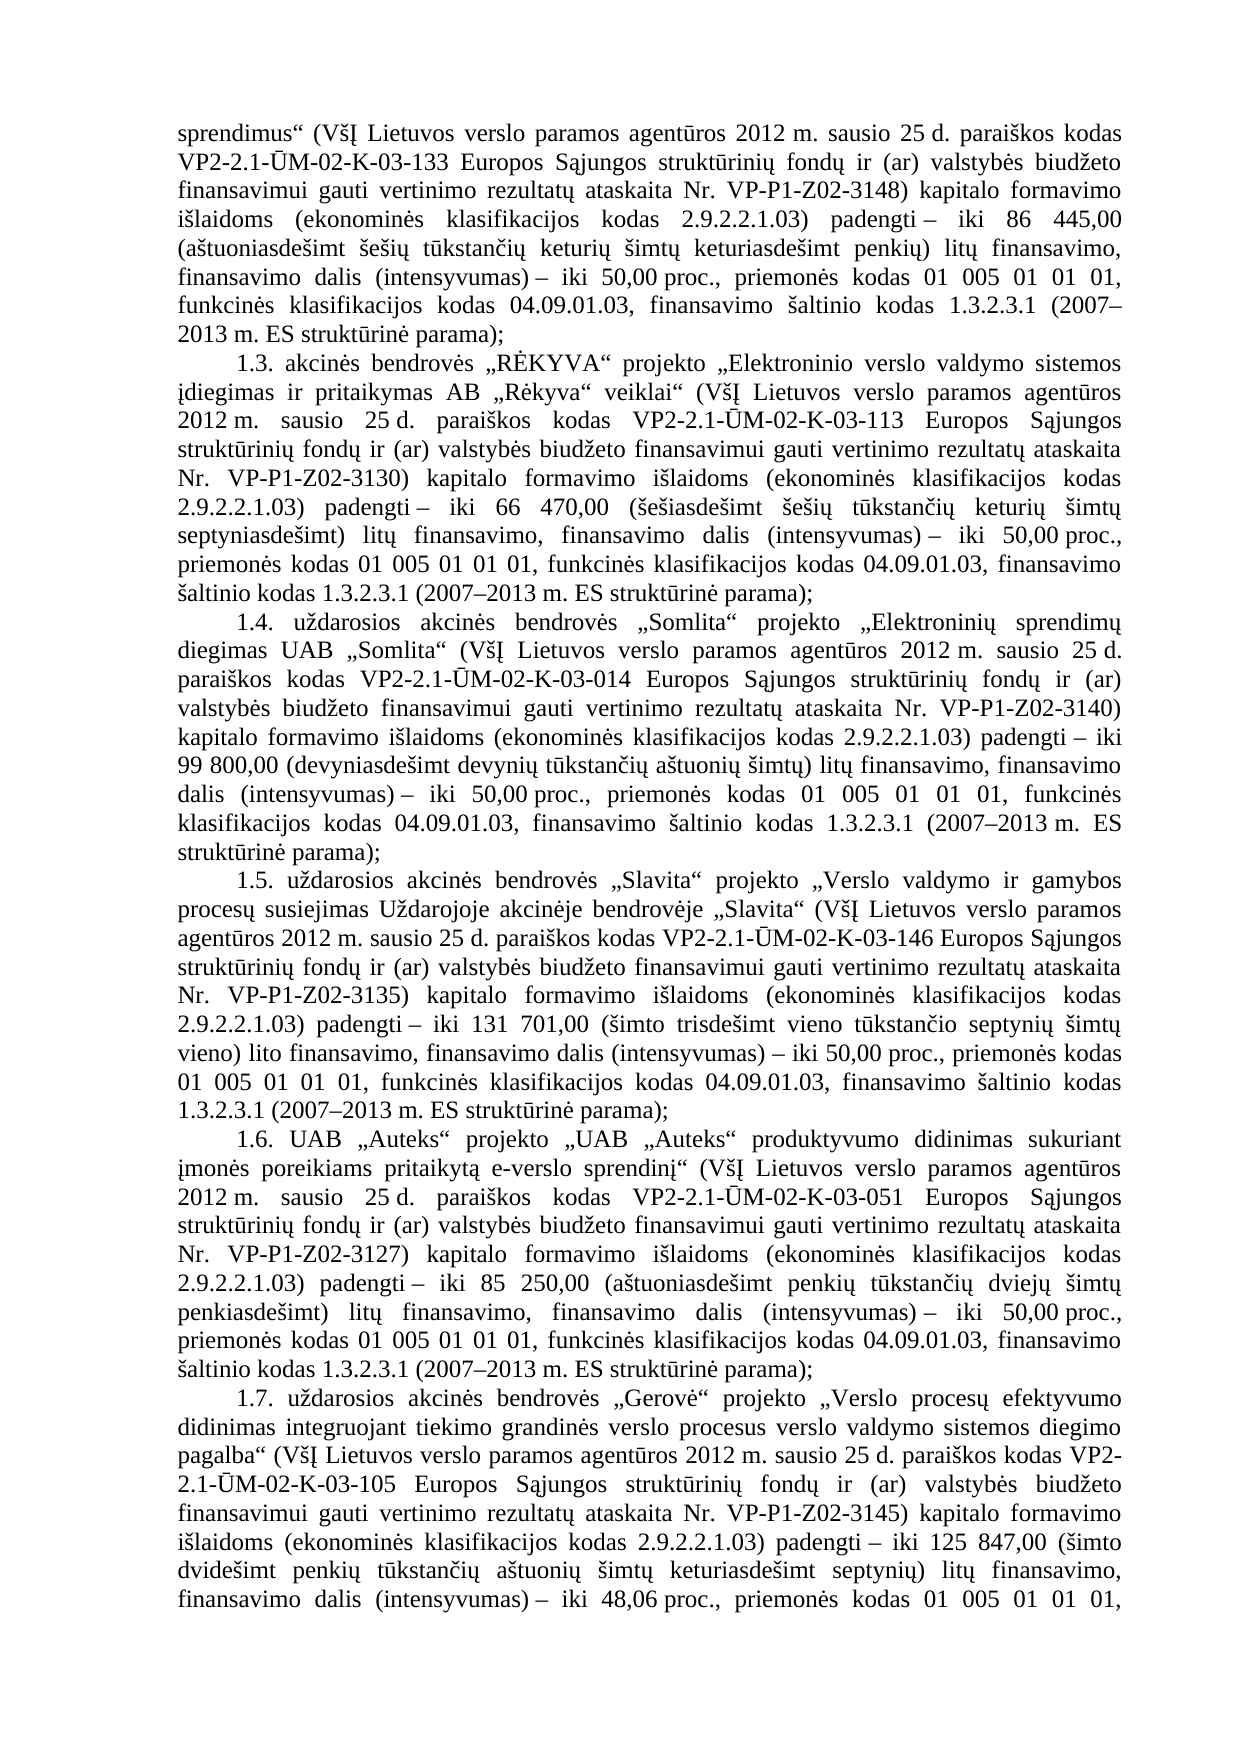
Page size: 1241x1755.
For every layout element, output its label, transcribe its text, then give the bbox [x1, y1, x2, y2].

text sprendimus“ (VšĮ Lietuvos verslo paramos agentūros 2012 m. sausio 25 d. paraiškos kodas VP2-2.1-ŪM-02-K-03-133 Europos Sąjungos struktūrinių fondų ir (ar) valstybės biudžeto finansavimui gauti vertinimo rezultatų ataskaita Nr. VP-P1-Z02-3148) kapitalo formavimo išlaidoms (ekonominės klasifikacijos kodas 2.9.2.2.1.03) padengti – iki 86 445,00 (aštuoniasdešimt šešių tūkstančių keturių šimtų keturiasdešimt penkių) litų finansavimo, finansavimo dalis (intensyvumas) – iki 50,00 proc., priemonės kodas 01 005 01 01 01, funkcinės klasifikacijos kodas 04.09.01.03, finansavimo šaltinio kodas 1.3.2.3.1 (2007–2013 m. ES struktūrinė parama); [177, 118, 1122, 348]
text 1.6. UAB „Auteks“ projekto „UAB „Auteks“ produktyvumo didinimas sukuriant įmonės poreikiams pritaikytą e-verslo sprendinį“ (VšĮ Lietuvos verslo paramos agentūros 2012 m. sausio 25 d. paraiškos kodas VP2-2.1-ŪM-02-K-03-051 Europos Sąjungos struktūrinių fondų ir (ar) valstybės biudžeto finansavimui gauti vertinimo rezultatų ataskaita Nr. VP-P1-Z02-3127) kapitalo formavimo išlaidoms (ekonominės klasifikacijos kodas 2.9.2.2.1.03) padengti – iki 85 250,00 (aštuoniasdešimt penkių tūkstančių dviejų šimtų penkiasdešimt) litų finansavimo, finansavimo dalis (intensyvumas) – iki 50,00 proc., priemonės kodas 01 005 01 01 01, funkcinės klasifikacijos kodas 04.09.01.03, finansavimo šaltinio kodas 1.3.2.3.1 (2007–2013 m. ES struktūrinė parama); [177, 1124, 1122, 1383]
text 1.4. uždarosios akcinės bendrovės „Somlita“ projekto „Elektroninių sprendimų diegimas UAB „Somlita“ (VšĮ Lietuvos verslo paramos agentūros 2012 m. sausio 25 d. paraiškos kodas VP2-2.1-ŪM-02-K-03-014 Europos Sąjungos struktūrinių fondų ir (ar) valstybės biudžeto finansavimui gauti vertinimo rezultatų ataskaita Nr. VP-P1-Z02-3140) kapitalo formavimo išlaidoms (ekonominės klasifikacijos kodas 2.9.2.2.1.03) padengti – iki 99 800,00 (devyniasdešimt devynių tūkstančių aštuonių šimtų) litų finansavimo, finansavimo dalis (intensyvumas) – iki 50,00 proc., priemonės kodas 01 005 01 01 01, funkcinės klasifikacijos kodas 04.09.01.03, finansavimo šaltinio kodas 1.3.2.3.1 (2007–2013 m. ES struktūrinė parama); [177, 607, 1122, 866]
text 1.7. uždarosios akcinės bendrovės „Gerovė“ projekto „Verslo procesų efektyvumo didinimas integruojant tiekimo grandinės verslo procesus verslo valdymo sistemos diegimo pagalba“ (VšĮ Lietuvos verslo paramos agentūros 2012 m. sausio 25 d. paraiškos kodas VP2-2.1-ŪM-02-K-03-105 Europos Sąjungos struktūrinių fondų ir (ar) valstybės biudžeto finansavimui gauti vertinimo rezultatų ataskaita Nr. VP-P1-Z02-3145) kapitalo formavimo išlaidoms (ekonominės klasifikacijos kodas 2.9.2.2.1.03) padengti – iki 125 847,00 (šimto dvidešimt penkių tūkstančių aštuonių šimtų keturiasdešimt septynių) litų finansavimo, finansavimo dalis (intensyvumas) – iki 48,06 proc., priemonės kodas 01 005 01 01 01, [177, 1383, 1122, 1613]
text 1.3. akcinės bendrovės „RĖKYVA“ projekto „Elektroninio verslo valdymo sistemos įdiegimas ir pritaikymas AB „Rėkyva“ veiklai“ (VšĮ Lietuvos verslo paramos agentūros 2012 m. sausio 25 d. paraiškos kodas VP2-2.1-ŪM-02-K-03-113 Europos Sąjungos struktūrinių fondų ir (ar) valstybės biudžeto finansavimui gauti vertinimo rezultatų ataskaita Nr. VP-P1-Z02-3130) kapitalo formavimo išlaidoms (ekonominės klasifikacijos kodas 2.9.2.2.1.03) padengti – iki 66 470,00 (šešiasdešimt šešių tūkstančių keturių šimtų septyniasdešimt) litų finansavimo, finansavimo dalis (intensyvumas) – iki 50,00 proc., priemonės kodas 01 005 01 01 01, funkcinės klasifikacijos kodas 04.09.01.03, finansavimo šaltinio kodas 1.3.2.3.1 (2007–2013 m. ES struktūrinė parama); [177, 348, 1122, 607]
text 1.5. uždarosios akcinės bendrovės „Slavita“ projekto „Verslo valdymo ir gamybos procesų susiejimas Uždarojoje akcinėje bendrovėje „Slavita“ (VšĮ Lietuvos verslo paramos agentūros 2012 m. sausio 25 d. paraiškos kodas VP2-2.1-ŪM-02-K-03-146 Europos Sąjungos struktūrinių fondų ir (ar) valstybės biudžeto finansavimui gauti vertinimo rezultatų ataskaita Nr. VP-P1-Z02-3135) kapitalo formavimo išlaidoms (ekonominės klasifikacijos kodas 2.9.2.2.1.03) padengti – iki 131 701,00 (šimto trisdešimt vieno tūkstančio septynių šimtų vieno) lito finansavimo, finansavimo dalis (intensyvumas) – iki 50,00 proc., priemonės kodas 01 005 01 01 01, funkcinės klasifikacijos kodas 04.09.01.03, finansavimo šaltinio kodas 1.3.2.3.1 (2007–2013 m. ES struktūrinė parama); [177, 866, 1122, 1124]
